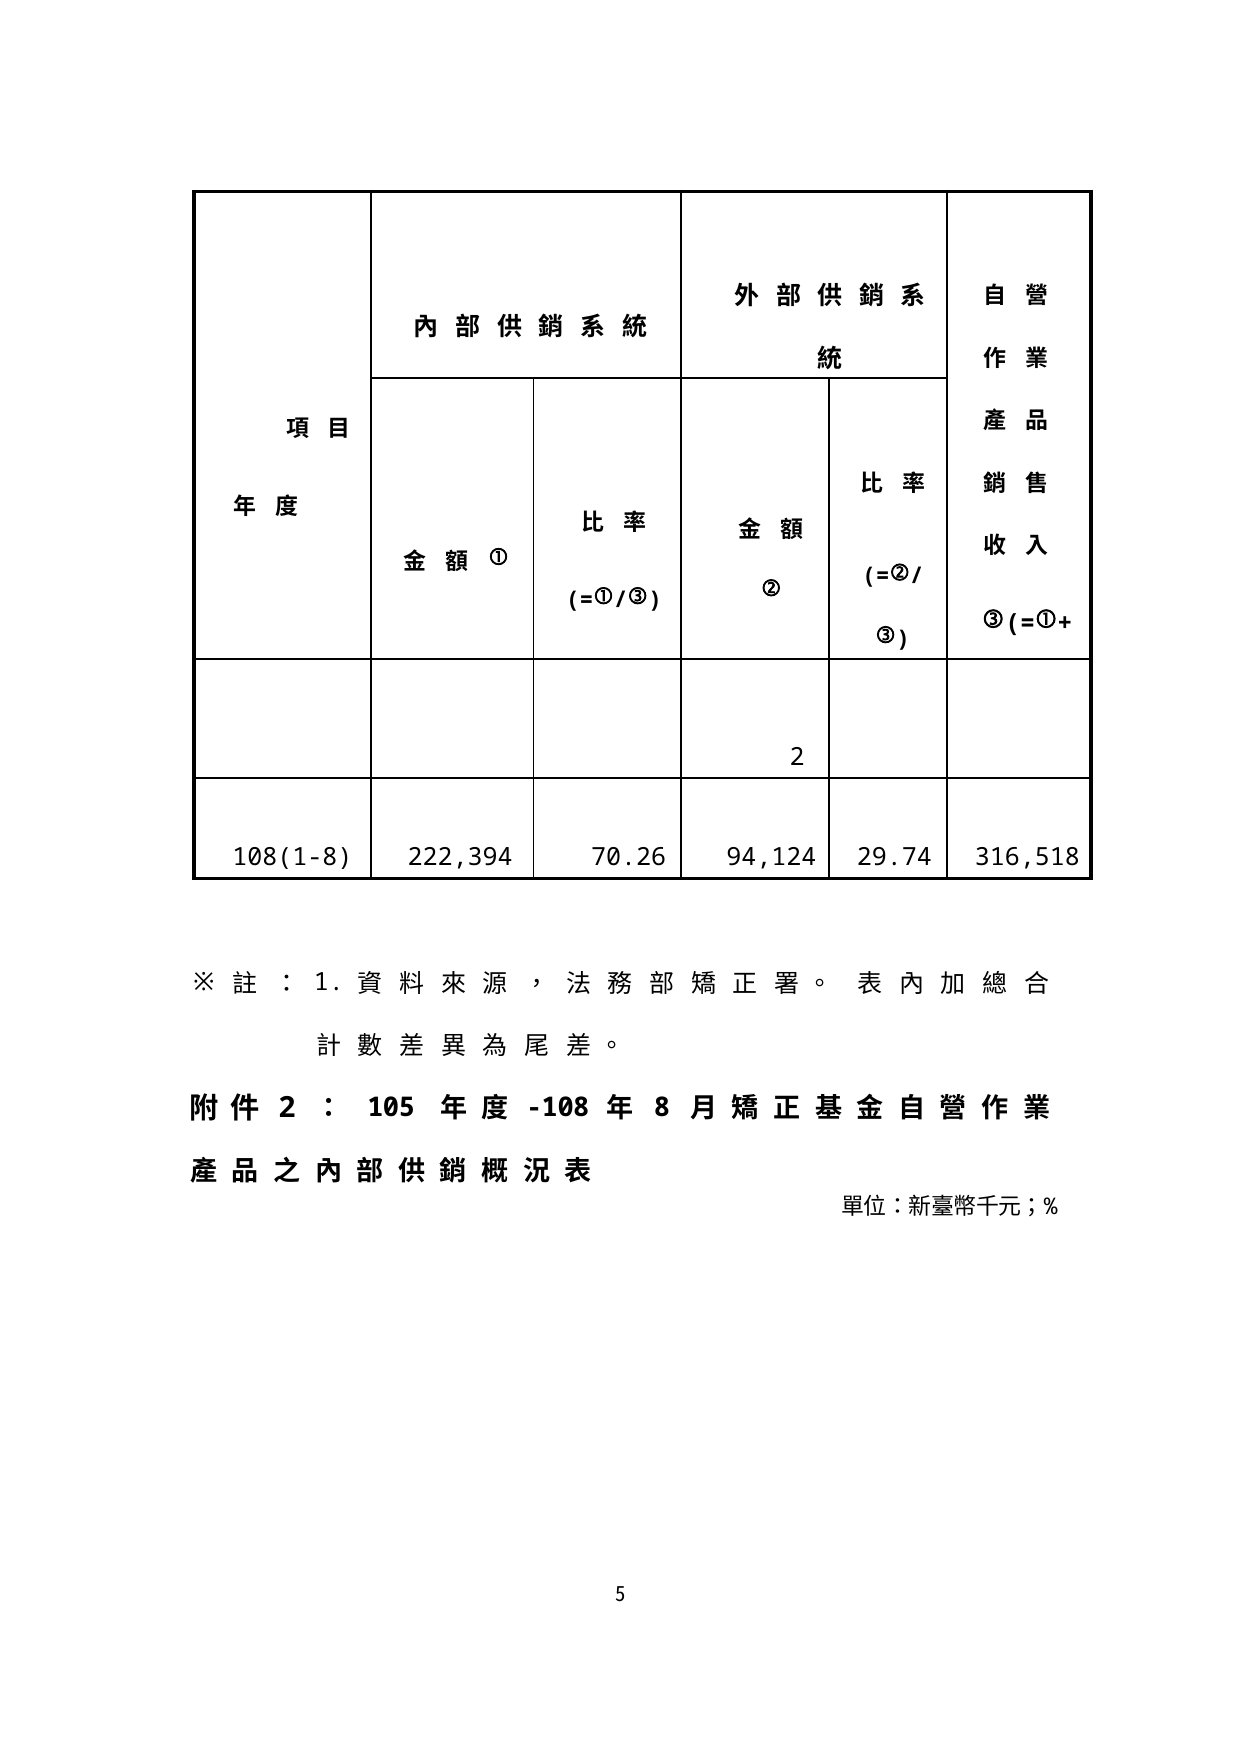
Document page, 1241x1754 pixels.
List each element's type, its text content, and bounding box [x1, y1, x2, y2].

text 附件2：105年度-108年8月矯正基金自營作業產品之內部供銷概況表 [183, 1064, 1058, 1189]
table_cell 222,394 [372, 779, 533, 877]
table_cell [830, 660, 946, 777]
text ※註：1.資料來源，法務部矯正署。表內加總合計數差異為尾差。 [183, 939, 1058, 1064]
table_cell 70.26 [534, 779, 680, 877]
text 單位：新臺幣千元；% [183, 1189, 1058, 1221]
table_cell 金額 [682, 379, 828, 658]
table_cell [196, 660, 370, 777]
table_cell [372, 660, 533, 777]
table_header 內部供銷系統 [372, 193, 680, 377]
table_header 項目 年度 [196, 193, 370, 658]
table_cell 108(1-8) [196, 779, 370, 877]
table_cell 316,518 [948, 779, 1089, 877]
table_cell 金額 [372, 379, 533, 658]
table_cell 29.74 [830, 779, 946, 877]
table_cell 2 [682, 660, 828, 777]
table_cell 514,568 [948, 660, 1089, 777]
table_header 外部供銷系統 [682, 193, 946, 377]
table_header 自營作業產品銷售收入 (=+) [948, 193, 1089, 658]
table_cell 比率 (=/) [534, 379, 680, 658]
table_cell 94,124 [682, 779, 828, 877]
table_cell [534, 660, 680, 777]
table_cell 比率 (=/) [830, 379, 946, 658]
